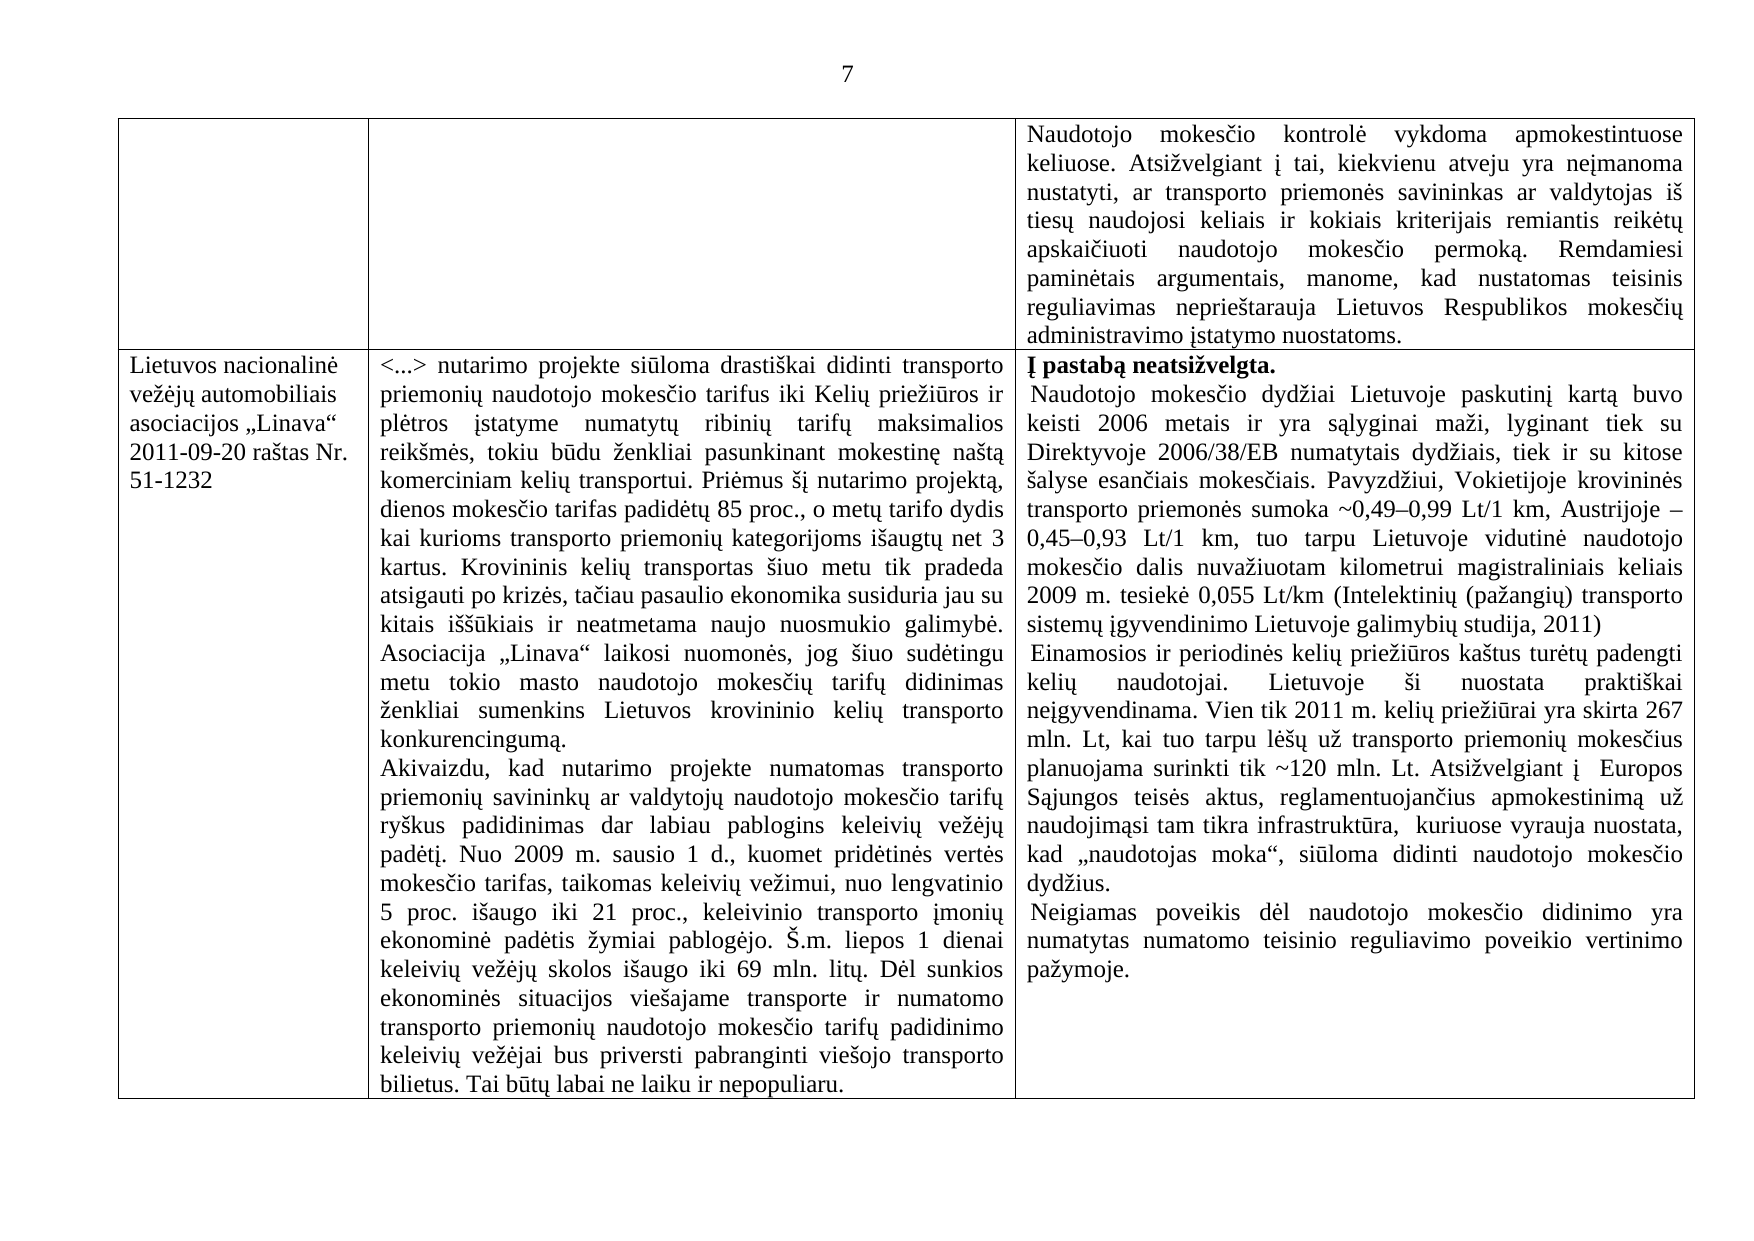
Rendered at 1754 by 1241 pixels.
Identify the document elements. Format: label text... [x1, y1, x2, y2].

table_cell Į pastabą neatsižvelgta. Naudotojo mokesčio dydžiai Lietuvoje paskutinį kartą buvo keisti 2006 metais ir yra sąlyginai maži, lyginant tiek su Direktyvoje 2006/38/EB numatytais dydžiais, tiek ir su kitose šalyse esančiais mokesčiais. Pavyzdžiui, Vokietijoje krovininės transporto priemonės sumoka ~0,49–0,99 Lt/1 km, Austrijoje – 0,45–0,93 Lt/1 km, tuo tarpu Lietuvoje vidutinė naudotojo mokesčio dalis nuvažiuotam kilometrui magistraliniais keliais 2009 m. tesiekė 0,055 Lt/km (Intelektinių (pažangių) transporto sistemų įgyvendinimo Lietuvoje galimybių studija, 2011) Einamosios ir periodinės kelių priežiūros kaštus turėtų padengti kelių naudotojai. Lietuvoje ši nuostata praktiškai neįgyvendinama. Vien tik 2011 m. kelių priežiūrai yra skirta 267 mln. Lt, kai tuo tarpu lėšų už transporto priemonių mokesčius planuojama surinkti tik ~120 mln. Lt. Atsižvelgiant į Europos Sąjungos teisės aktus, reglamentuojančius apmokestinimą už naudojimąsi tam tikra infrastruktūra, kuriuose vyrauja nuostata, kad „naudotojas moka“, siūloma didinti naudotojo mokesčio dydžius. Neigiamas poveikis dėl naudotojo mokesčio didinimo yra numatytas numatomo teisinio reguliavimo poveikio vertinimo pažymoje. [1016, 350, 1694, 1098]
table_cell [119, 119, 368, 349]
table_cell Naudotojo mokesčio kontrolė vykdoma apmokestintuose keliuose. Atsižvelgiant į tai, kiekvienu atveju yra neįmanoma nustatyti, ar transporto priemonės savininkas ar valdytojas iš tiesų naudojosi keliais ir kokiais kriterijais remiantis reikėtų apskaičiuoti naudotojo mokesčio permoką. Remdamiesi paminėtais argumentais, manome, kad nustatomas teisinis reguliavimas neprieštarauja Lietuvos Respublikos mokesčių administravimo įstatymo nuostatoms. [1016, 119, 1694, 349]
table_cell Lietuvos nacionalinė vežėjų automobiliais asociacijos „Linava“ 2011-09-20 raštas Nr. 51-1232 [119, 350, 368, 1098]
table_cell <...> nutarimo projekte siūloma drastiškai didinti transporto priemonių naudotojo mokesčio tarifus iki Kelių priežiūros ir plėtros įstatyme numatytų ribinių tarifų maksimalios reikšmės, tokiu būdu ženkliai pasunkinant mokestinę naštą komerciniam kelių transportui. Priėmus šį nutarimo projektą, dienos mokesčio tarifas padidėtų 85 proc., o metų tarifo dydis kai kurioms transporto priemonių kategorijoms išaugtų net 3 kartus. Krovininis kelių transportas šiuo metu tik pradeda atsigauti po krizės, tačiau pasaulio ekonomika susiduria jau su kitais iššūkiais ir neatmetama naujo nuosmukio galimybė. Asociacija „Linava“ laikosi nuomonės, jog šiuo sudėtingu metu tokio masto naudotojo mokesčių tarifų didinimas ženkliai sumenkins Lietuvos krovininio kelių transporto konkurencingumą. Akivaizdu, kad nutarimo projekte numatomas transporto priemonių savininkų ar valdytojų naudotojo mokesčio tarifų ryškus padidinimas dar labiau pablogins keleivių vežėjų padėtį. Nuo 2009 m. sausio 1 d., kuomet pridėtinės vertės mokesčio tarifas, taikomas keleivių vežimui, nuo lengvatinio 5 proc. išaugo iki 21 proc., keleivinio transporto įmonių ekonominė padėtis žymiai pablogėjo. Š.m. liepos 1 dienai keleivių vežėjų skolos išaugo iki 69 mln. litų. Dėl sunkios ekonominės situacijos viešajame transporte ir numatomo transporto priemonių naudotojo mokesčio tarifų padidinimo keleivių vežėjai bus priversti pabranginti viešojo transporto bilietus. Tai būtų labai ne laiku ir nepopuliaru. [369, 350, 1015, 1098]
table_cell [369, 119, 1015, 349]
